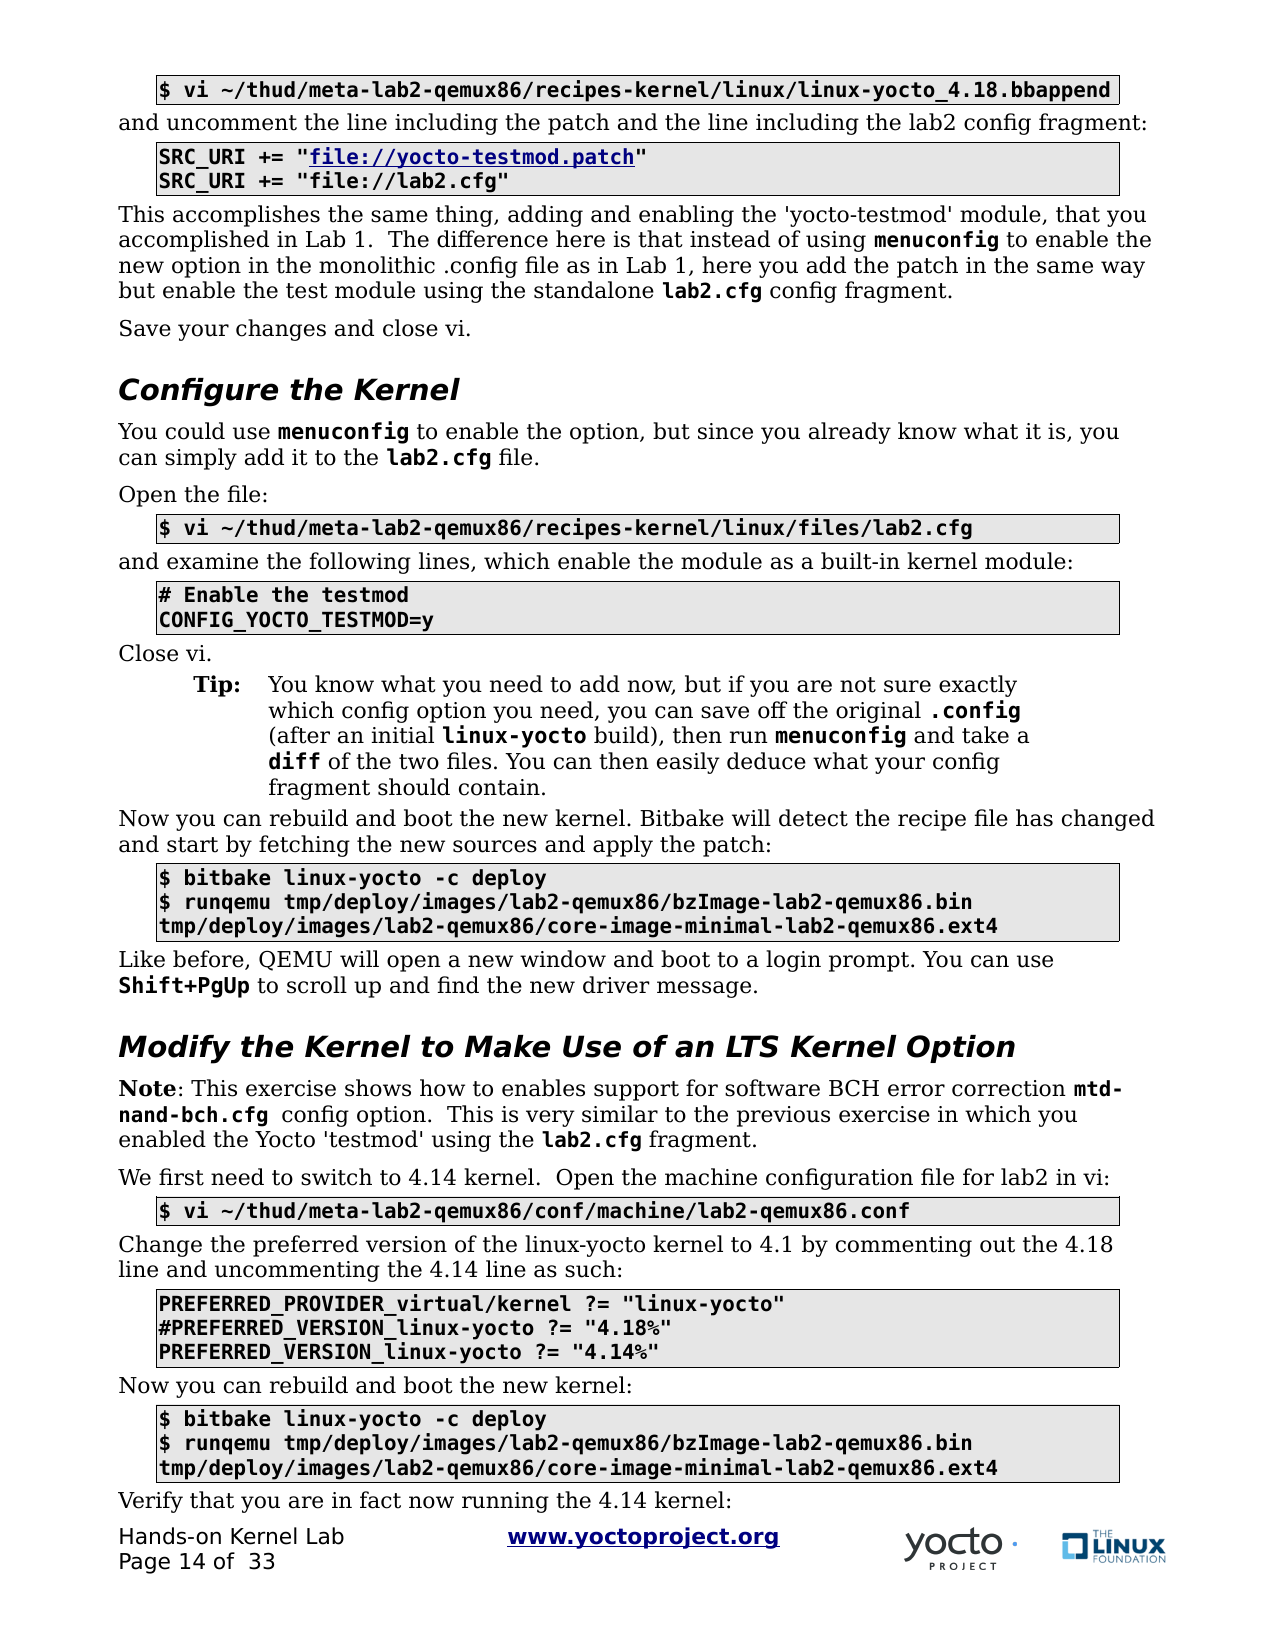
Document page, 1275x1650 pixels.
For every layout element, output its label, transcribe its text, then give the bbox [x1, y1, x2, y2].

text and uncomment the line including the patch and the line including the lab2 config fragment: [118, 111, 1157, 136]
text $ runqemu tmp/deploy/images/lab2-qemux86/bzImage-lab2-qemux86.bin tmp/deploy/images/lab2-qemux86/core-image-minimal-lab2-qemux86.ext4 [157, 1429, 1119, 1482]
text and examine the following lines, which enable the module as a built-in kernel module: [118, 549, 1157, 575]
text $ vi ~/thud/meta-lab2-qemux86/recipes-kernel/linux/linux-yocto_4.18.bbappend [157, 76, 1119, 104]
text Open the file: [118, 482, 1157, 508]
text $ bitbake linux-yocto -c deploy [157, 864, 1119, 887]
text Close vi. [118, 641, 1157, 666]
text This accomplishes the same thing, adding and enabling the 'yocto-testmod' module, that you accomplished in Lab 1. The difference here is that instead of using menuconfig to enable the new option in the monolithic .config file as in Lab 1, here you add the patch in the same way but enable the test module using the standalone lab2.cfg config fragment. [118, 202, 1157, 304]
text SRC_URI += "file://lab2.cfg" [157, 166, 1119, 195]
text #PREFERRED_VERSION_linux-yocto ?= "4.18%" [157, 1313, 1119, 1337]
text $ bitbake linux-yocto -c deploy [157, 1406, 1119, 1429]
text Change the preferred version of the linux-yocto kernel to 4.1 by commenting out the 4.18 line and uncommenting the 4.14 line as such: [118, 1232, 1157, 1283]
text SRC_URI += "file://yocto-testmod.patch" [157, 143, 1119, 166]
subtitle Configure the Kernel [118, 373, 1157, 407]
text You could use menuconfig to enable the option, but since you already know what it is, you can simply add it to the lab2.cfg file. [118, 419, 1157, 470]
text # Enable the testmod [157, 582, 1119, 605]
text CONFIG_YOCTO_TESTMOD=y [157, 605, 1119, 634]
text PREFERRED_PROVIDER_virtual/kernel ?= "linux-yocto" [157, 1290, 1119, 1313]
text Note: This exercise shows how to enables support for software BCH error correction mtd-nand-bch.cfg config option. This is very similar to the previous exercise in which you enabled the Yocto 'testmod' using the lab2.cfg fragment. [118, 1076, 1157, 1153]
text Tip: You know what you need to add now, but if you are not sure exactly which config option you need, you can save off the original .config (after an initial linux-yocto build), then run menuconfig and take a diff of the two files. You can then easily deduce what your config fragment should contain. [193, 672, 1082, 800]
text Verify that you are in fact now running the 4.14 kernel: [118, 1489, 1157, 1514]
text Now you can rebuild and boot the new kernel. Bitbake will detect the recipe file has changed and start by fetching the new sources and apply the patch: [118, 806, 1157, 857]
text PREFERRED_VERSION_linux-yocto ?= "4.14%" [157, 1337, 1119, 1367]
text Save your changes and close vi. [118, 316, 1157, 342]
text $ runqemu tmp/deploy/images/lab2-qemux86/bzImage-lab2-qemux86.bin tmp/deploy/images/lab2-qemux86/core-image-minimal-lab2-qemux86.ext4 [157, 887, 1119, 941]
text We first need to switch to 4.14 kernel. Open the machine configuration file for lab2 in vi: [118, 1165, 1157, 1190]
text Now you can rebuild and boot the new kernel: [118, 1373, 1157, 1398]
text Like before, QEMU will open a new window and boot to a login prompt. You can use Shift+PgUp to scroll up and find the new driver message. [118, 947, 1157, 998]
subtitle Modify the Kernel to Make Use of an LTS Kernel Option [118, 1030, 1157, 1064]
text $ vi ~/thud/meta-lab2-qemux86/conf/machine/lab2-qemux86.conf [157, 1198, 1119, 1225]
text $ vi ~/thud/meta-lab2-qemux86/recipes-kernel/linux/files/lab2.cfg [157, 515, 1119, 543]
